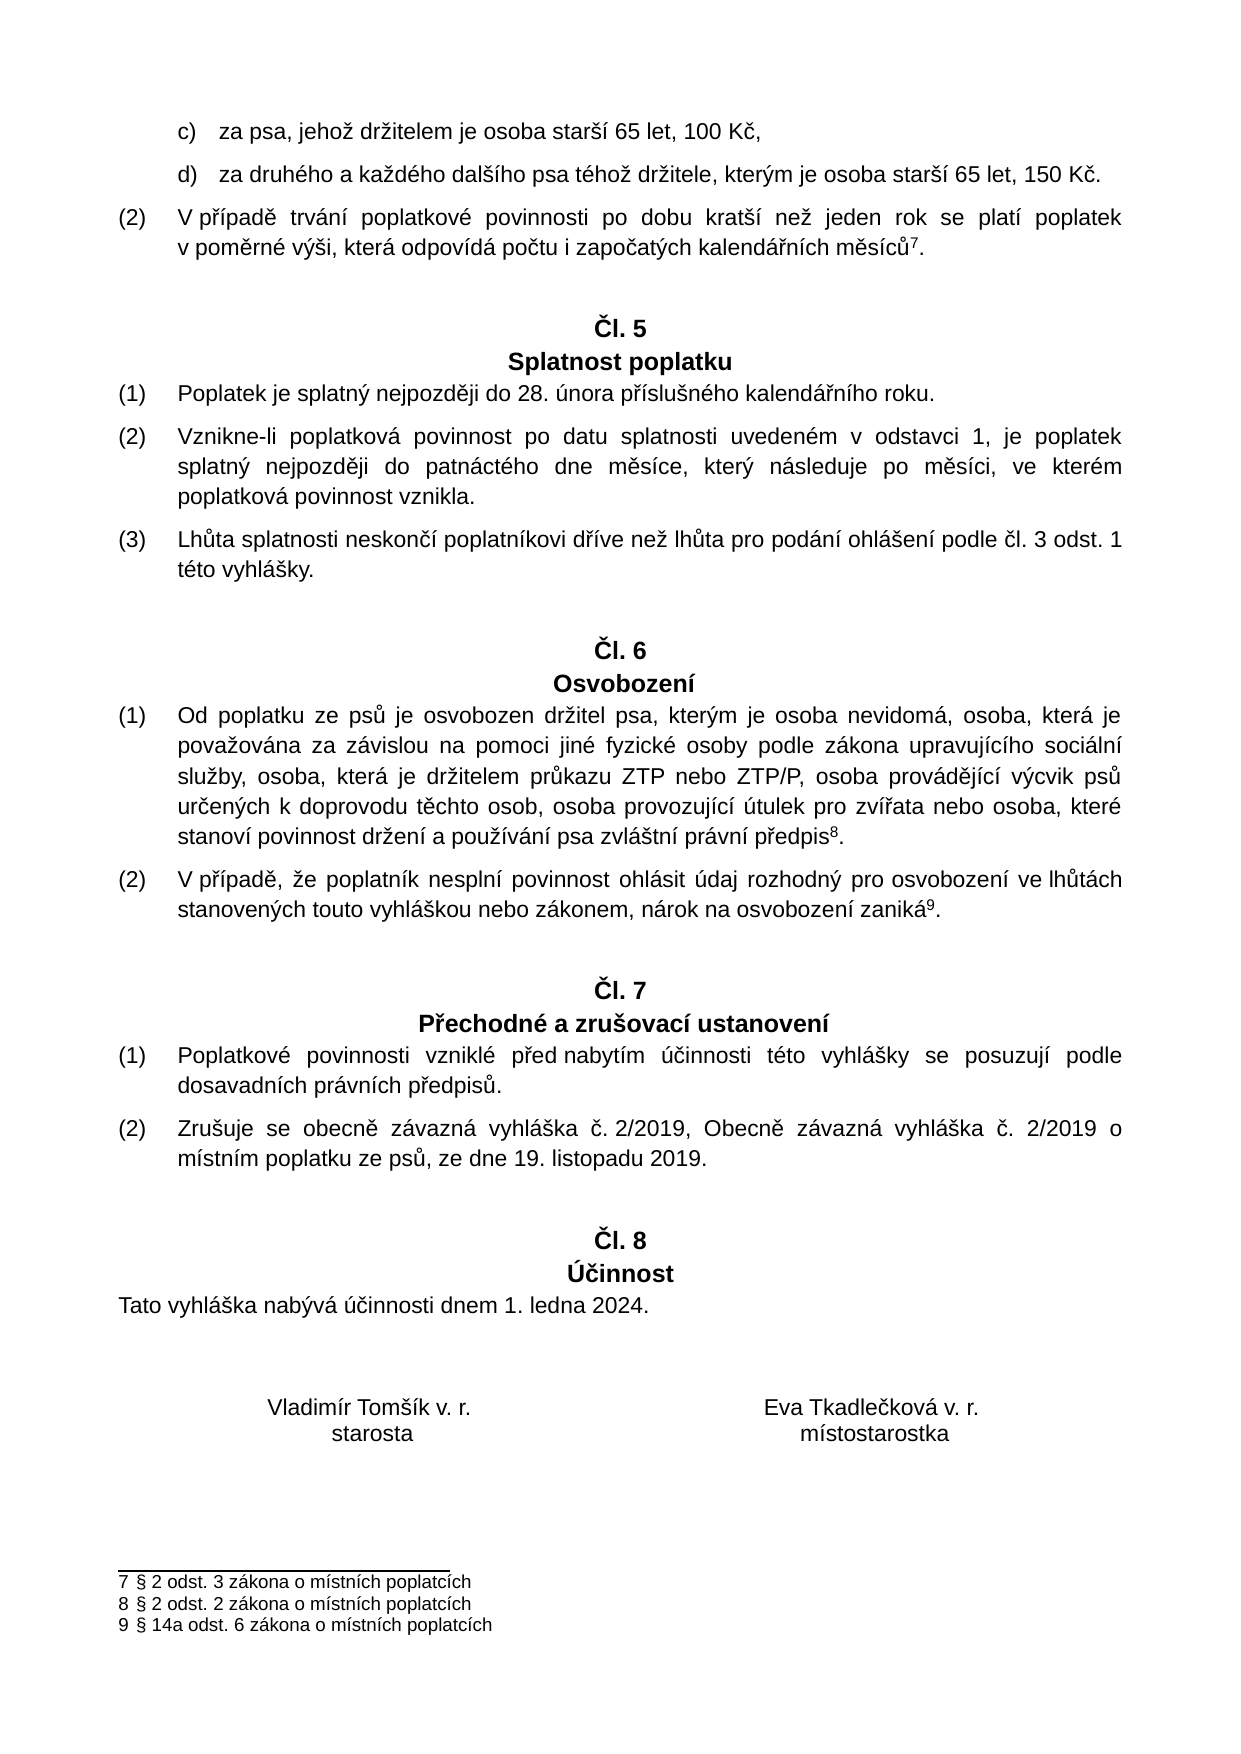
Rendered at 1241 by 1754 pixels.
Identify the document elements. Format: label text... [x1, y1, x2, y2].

text Tato vyhláška nabývá účinnosti dnem 1. ledna 2024. [118, 1292, 1122, 1318]
table_header Eva Tkadlečková v. r. místostarostka [620, 1334, 1122, 1452]
list V případě, že poplatník nesplní povinnost ohlásit údaj rozhodný pro osvobození ve lhůtách stanovených touto vyhláškou nebo zákonem, nárok na osvobození zaniká. [118, 866, 1122, 922]
subtitle Čl. 6 Osvobození [118, 636, 1122, 698]
subtitle Čl. 8 Účinnost [118, 1226, 1122, 1287]
list Poplatek je splatný nejpozději do 28. února příslušného kalendářního roku. [118, 380, 1122, 406]
list Zrušuje se obecně závazná vyhláška č. 2/2019, Obecně závazná vyhláška č. 2/2019 o místním poplatku ze psů, ze dne 19. listopadu 2019. [118, 1115, 1122, 1172]
list Vznikne-li poplatková povinnost po datu splatnosti uvedeném v odstavci 1, je poplatek splatný nejpozději do patnáctého dne měsíce, který následuje po měsíci, ve kterém poplatková povinnost vznikla. [118, 423, 1122, 509]
table_header Vladimír Tomšík v. r. starosta [118, 1334, 620, 1452]
list za psa, jehož držitelem je osoba starší 65 let, 100 Kč, [177, 118, 1122, 144]
subtitle Čl. 5 Splatnost poplatku [118, 314, 1122, 376]
list § 14a odst. 6 zákona o místních poplatcích [118, 1614, 1122, 1635]
list Lhůta splatnosti neskončí poplatníkovi dříve než lhůta pro podání ohlášení podle čl. 3 odst. 1 této vyhlášky. [118, 526, 1122, 582]
subtitle Čl. 7 Přechodné a zrušovací ustanovení [118, 976, 1122, 1038]
list Od poplatku ze psů je osvobozen držitel psa, kterým je osoba nevidomá, osoba, která je považována za závislou na pomoci jiné fyzické osoby podle zákona upravujícího sociální služby, osoba, která je držitelem průkazu ZTP nebo ZTP/P, osoba provádějící výcvik psů určených k doprovodu těchto osob, osoba provozující útulek pro zvířata nebo osoba, které stanoví povinnost držení a používání psa zvláštní právní předpis. [118, 702, 1122, 849]
list Poplatkové povinnosti vzniklé před nabytím účinnosti této vyhlášky se posuzují podle dosavadních právních předpisů. [118, 1042, 1122, 1099]
list za druhého a každého dalšího psa téhož držitele, kterým je osoba starší 65 let, 150 Kč. [177, 161, 1122, 187]
list § 2 odst. 3 zákona o místních poplatcích [118, 1571, 1122, 1592]
list § 2 odst. 2 zákona o místních poplatcích [118, 1592, 1122, 1614]
list V případě trvání poplatkové povinnosti po dobu kratší než jeden rok se platí poplatek v poměrné výši, která odpovídá počtu i započatých kalendářních měsíců. [118, 203, 1122, 260]
